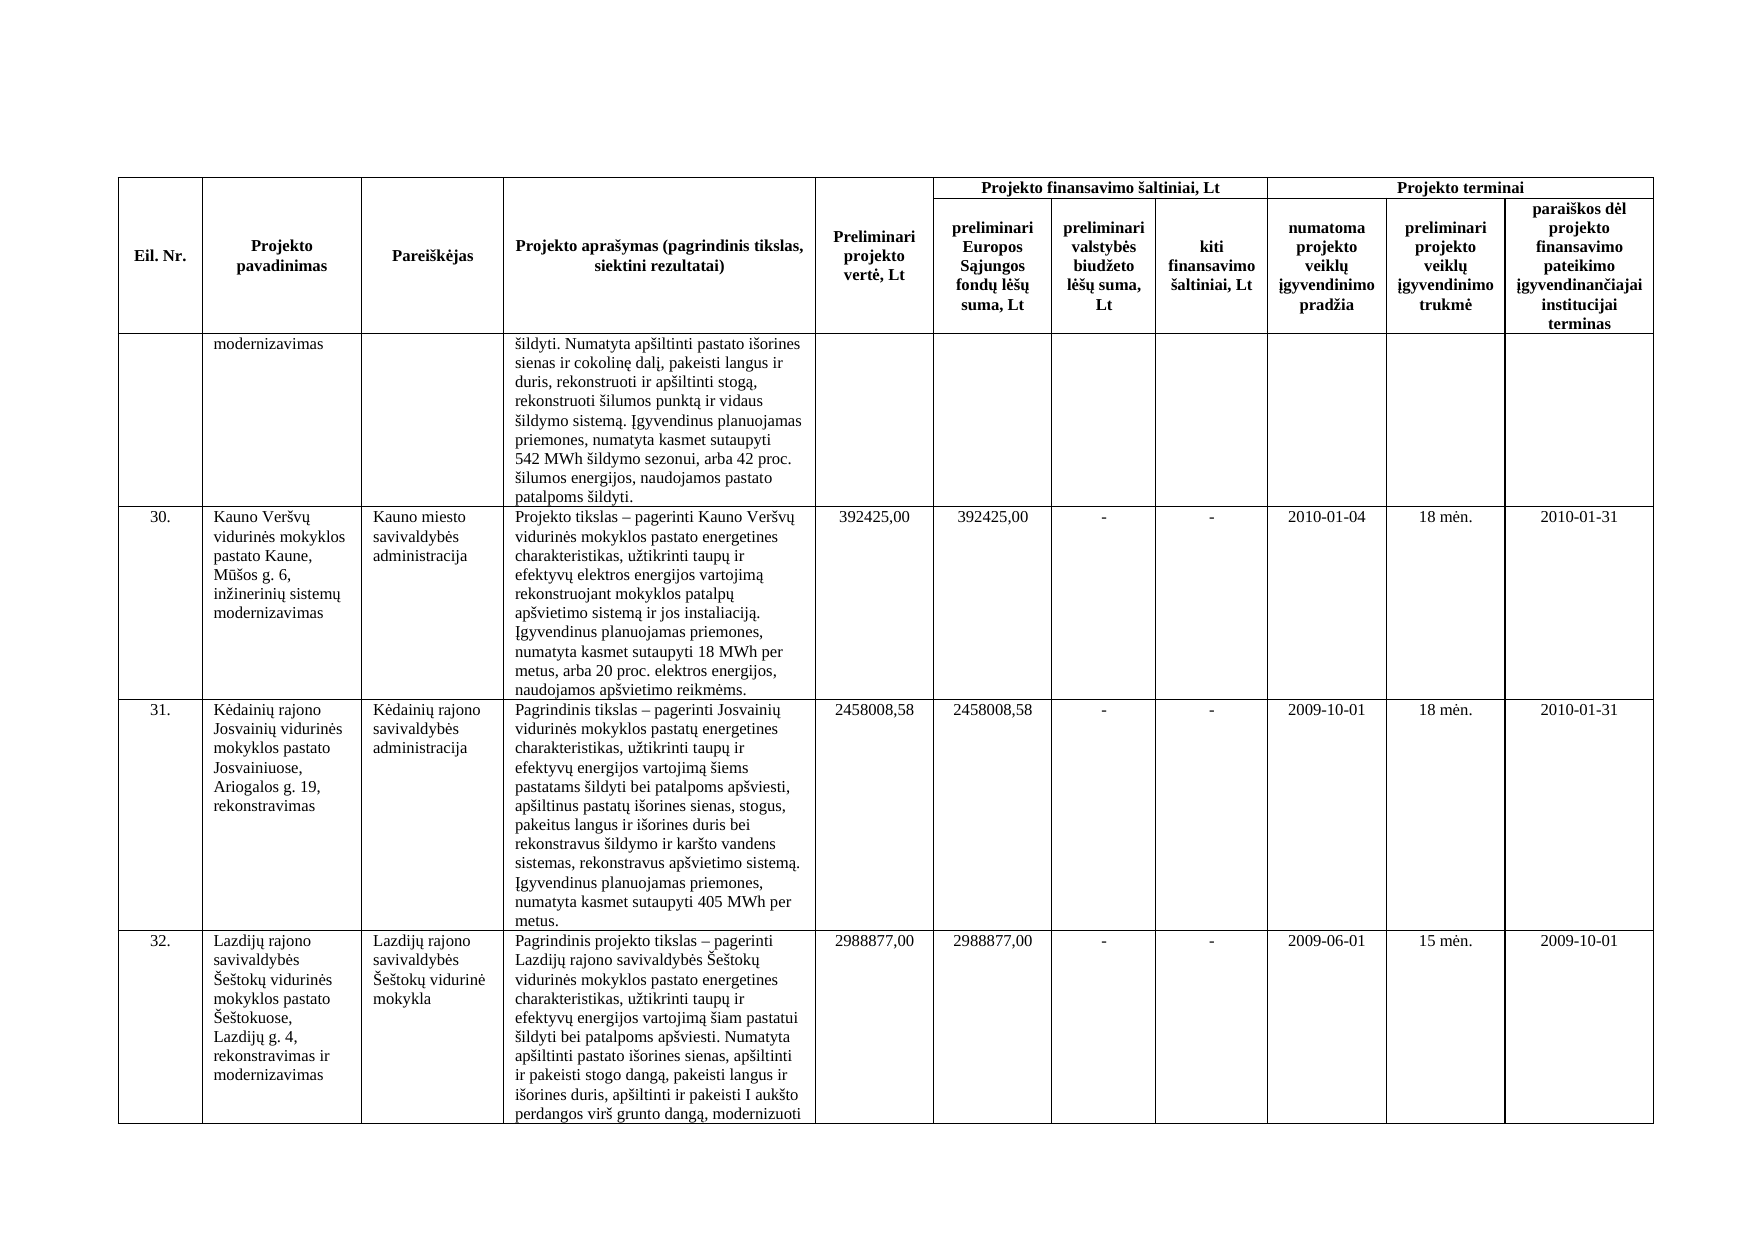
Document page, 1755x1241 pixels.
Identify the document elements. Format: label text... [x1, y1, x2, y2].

table_cell 2010-01-04 [1268, 507, 1386, 699]
table_cell [934, 334, 1051, 506]
table_cell - [1052, 700, 1155, 930]
table_cell 2009-10-01 [1506, 931, 1653, 1123]
table_cell 15 mėn. [1387, 931, 1504, 1123]
table_cell numatoma projekto veiklų įgyvendinimo pradžia [1268, 199, 1386, 333]
table_cell 31. [119, 700, 202, 930]
table_cell Pagrindinis tikslas – pagerinti Josvainių vidurinės mokyklos pastatų energetines charakteristikas, užtikrinti taupų ir efektyvų energijos vartojimą šiems pastatams šildyti bei patalpoms apšviesti, apšiltinus pastatų išorines sienas, stogus, pakeitus langus ir išorines duris bei rekonstravus šildymo ir karšto vandens sistemas, rekonstravus apšvietimo sistemą. Įgyvendinus planuojamas priemones, numatyta kasmet sutaupyti 405 MWh per metus. [504, 700, 815, 930]
table_cell 18 mėn. [1387, 507, 1504, 699]
table_cell 2009-06-01 [1268, 931, 1386, 1123]
table_header Projekto finansavimo šaltiniai, Lt [934, 178, 1267, 197]
table_cell Lazdijų rajono savivaldybės Šeštokų vidurinės mokyklos pastato Šeštokuose, Lazdijų g. 4, rekonstravimas ir modernizavimas [203, 931, 361, 1123]
table_cell 392425,00 [934, 507, 1051, 699]
table_cell - [1052, 334, 1155, 506]
table_cell - [1156, 931, 1267, 1123]
table_cell [816, 334, 933, 506]
table_cell 2988877,00 [816, 931, 933, 1123]
table_header Pareiškėjas [362, 178, 503, 333]
table_cell modernizavimas [203, 334, 361, 506]
table_cell - [1052, 507, 1155, 699]
table_cell 2458008,58 [934, 700, 1051, 930]
table_cell 2458008,58 [816, 700, 933, 930]
table_cell [1268, 334, 1386, 506]
table_cell - [1156, 507, 1267, 699]
table_cell - [1156, 334, 1267, 506]
table_cell 30. [119, 507, 202, 699]
table_header Preliminari projekto vertė, Lt [816, 178, 933, 333]
table_cell 392425,00 [816, 507, 933, 699]
table_cell [1387, 334, 1504, 506]
table_cell 2010-01-31 [1506, 507, 1653, 699]
table_cell - [1156, 700, 1267, 930]
table_cell kiti finansavimo šaltiniai, Lt [1156, 199, 1267, 333]
table_cell Kauno Veršvų vidurinės mokyklos pastato Kaune, Mūšos g. 6, inžinerinių sistemų modernizavimas [203, 507, 361, 699]
table_cell [362, 334, 503, 506]
table_header Eil. Nr. [119, 178, 202, 333]
table_cell - [1052, 931, 1155, 1123]
table_cell Lazdijų rajono savivaldybės Šeštokų vidurinė mokykla [362, 931, 503, 1123]
table_cell Kėdainių rajono Josvainių vidurinės mokyklos pastato Josvainiuose, Ariogalos g. 19, rekonstravimas [203, 700, 361, 930]
table_cell Pagrindinis projekto tikslas – pagerinti Lazdijų rajono savivaldybės Šeštokų vidurinės mokyklos pastato energetines charakteristikas, užtikrinti taupų ir efektyvų energijos vartojimą šiam pastatui šildyti bei patalpoms apšviesti. Numatyta apšiltinti pastato išorines sienas, apšiltinti ir pakeisti stogo dangą, pakeisti langus ir išorines duris, apšiltinti ir pakeisti I aukšto perdangos virš grunto dangą, modernizuoti [504, 931, 815, 1123]
table_cell 18 mėn. [1387, 700, 1504, 930]
table_cell 32. [119, 931, 202, 1123]
table_cell 2988877,00 [934, 931, 1051, 1123]
table_cell paraiškos dėl projekto finansavimo pateikimo įgyvendinančiajai institucijai terminas [1506, 199, 1653, 333]
table_cell preliminari projekto veiklų įgyvendinimo trukmė [1387, 199, 1504, 333]
table_header Projekto terminai [1268, 178, 1653, 197]
table_header Projekto pavadinimas [203, 178, 361, 333]
table_cell 2009-10-01 [1268, 700, 1386, 930]
table_cell Kauno miesto savivaldybės administracija [362, 507, 503, 699]
table_cell 2010-01-31 [1506, 700, 1653, 930]
table_cell Projekto tikslas – pagerinti Kauno Veršvų vidurinės mokyklos pastato energetines charakteristikas, užtikrinti taupų ir efektyvų elektros energijos vartojimą rekonstruojant mokyklos patalpų apšvietimo sistemą ir jos instaliaciją. Įgyvendinus planuojamas priemones, numatyta kasmet sutaupyti 18 MWh per metus, arba 20 proc. elektros energijos, naudojamos apšvietimo reikmėms. [504, 507, 815, 699]
table_cell šildyti. Numatyta apšiltinti pastato išorines sienas ir cokolinę dalį, pakeisti langus ir duris, rekonstruoti ir apšiltinti stogą, rekonstruoti šilumos punktą ir vidaus šildymo sistemą. Įgyvendinus planuojamas priemones, numatyta kasmet sutaupyti 542 MWh šildymo sezonui, arba 42 proc. šilumos energijos, naudojamos pastato patalpoms šildyti. [504, 334, 815, 506]
table_header Projekto aprašymas (pagrindinis tikslas, siektini rezultatai) [504, 178, 815, 333]
table_cell [119, 334, 202, 506]
table_cell [1506, 334, 1653, 506]
table_cell Kėdainių rajono savivaldybės administracija [362, 700, 503, 930]
table_cell preliminari Europos Sąjungos fondų lėšų suma, Lt [934, 199, 1051, 333]
table_cell preliminari valstybės biudžeto lėšų suma, Lt [1052, 199, 1155, 333]
